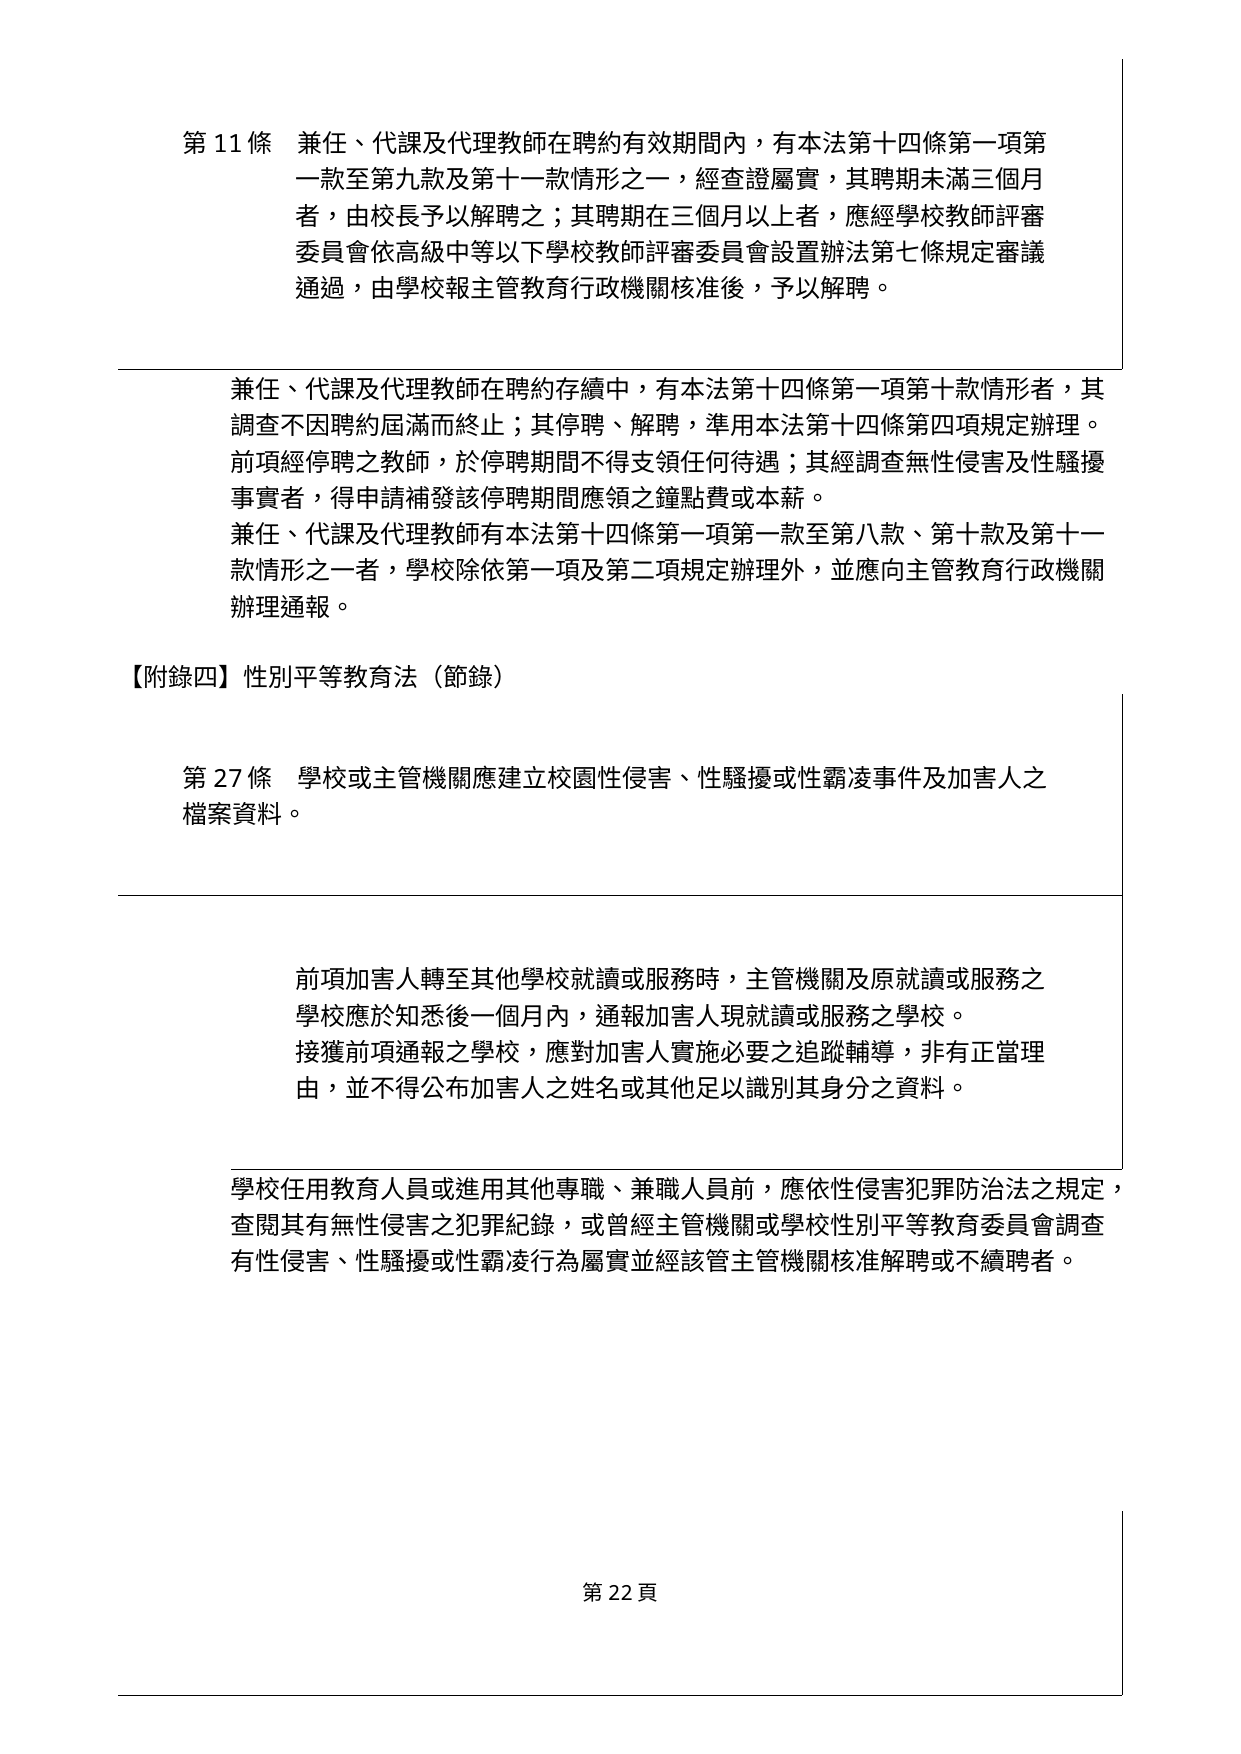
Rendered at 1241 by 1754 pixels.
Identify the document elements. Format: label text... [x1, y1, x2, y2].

text 兼任、代課及代理教師在聘約存續中，有本法第十四條第一項第十款情形者，其調查不因聘約屆滿而終止；其停聘、解聘，準用本法第十四條第四項規定辦理。 [231, 369, 1122, 442]
text 【附錄四】性別平等教育法（節錄） [118, 657, 1122, 693]
text 前項加害人轉至其他學校就讀或服務時，主管機關及原就讀或服務之學校應於知悉後一個月內，通報加害人現就讀或服務之學校。 [231, 895, 1122, 1032]
text 第11條 兼任、代課及代理教師在聘約有效期間內，有本法第十四條第一項第一款至第九款及第十一款情形之一，經查證屬實，其聘期未滿三個月者，由校長予以解聘之；其聘期在三個月以上者，應經學校教師評審委員會依高級中等以下學校教師評審委員會設置辦法第七條規定審議通過，由學校報主管教育行政機關核准後，予以解聘。 [118, 59, 1122, 369]
text 第27條 學校或主管機關應建立校園性侵害、性騷擾或性霸凌事件及加害人之檔案資料。 [118, 693, 1122, 895]
text 兼任、代課及代理教師有本法第十四條第一項第一款至第八款、第十款及第十一款情形之一者，學校除依第一項及第二項規定辦理外，並應向主管教育行政機關辦理通報。 [231, 514, 1122, 623]
text 學校任用教育人員或進用其他專職、兼職人員前，應依性侵害犯罪防治法之規定，查閱其有無性侵害之犯罪紀錄，或曾經主管機關或學校性別平等教育委員會調查有性侵害、性騷擾或性霸凌行為屬實並經該管主管機關核准解聘或不續聘者。 [231, 1169, 1122, 1278]
text 接獲前項通報之學校，應對加害人實施必要之追蹤輔導，非有正當理由，並不得公布加害人之姓名或其他足以識別其身分之資料。 [231, 1032, 1122, 1169]
text 前項經停聘之教師，於停聘期間不得支領任何待遇；其經調查無性侵害及性騷擾事實者，得申請補發該停聘期間應領之鐘點費或本薪。 [231, 442, 1122, 514]
